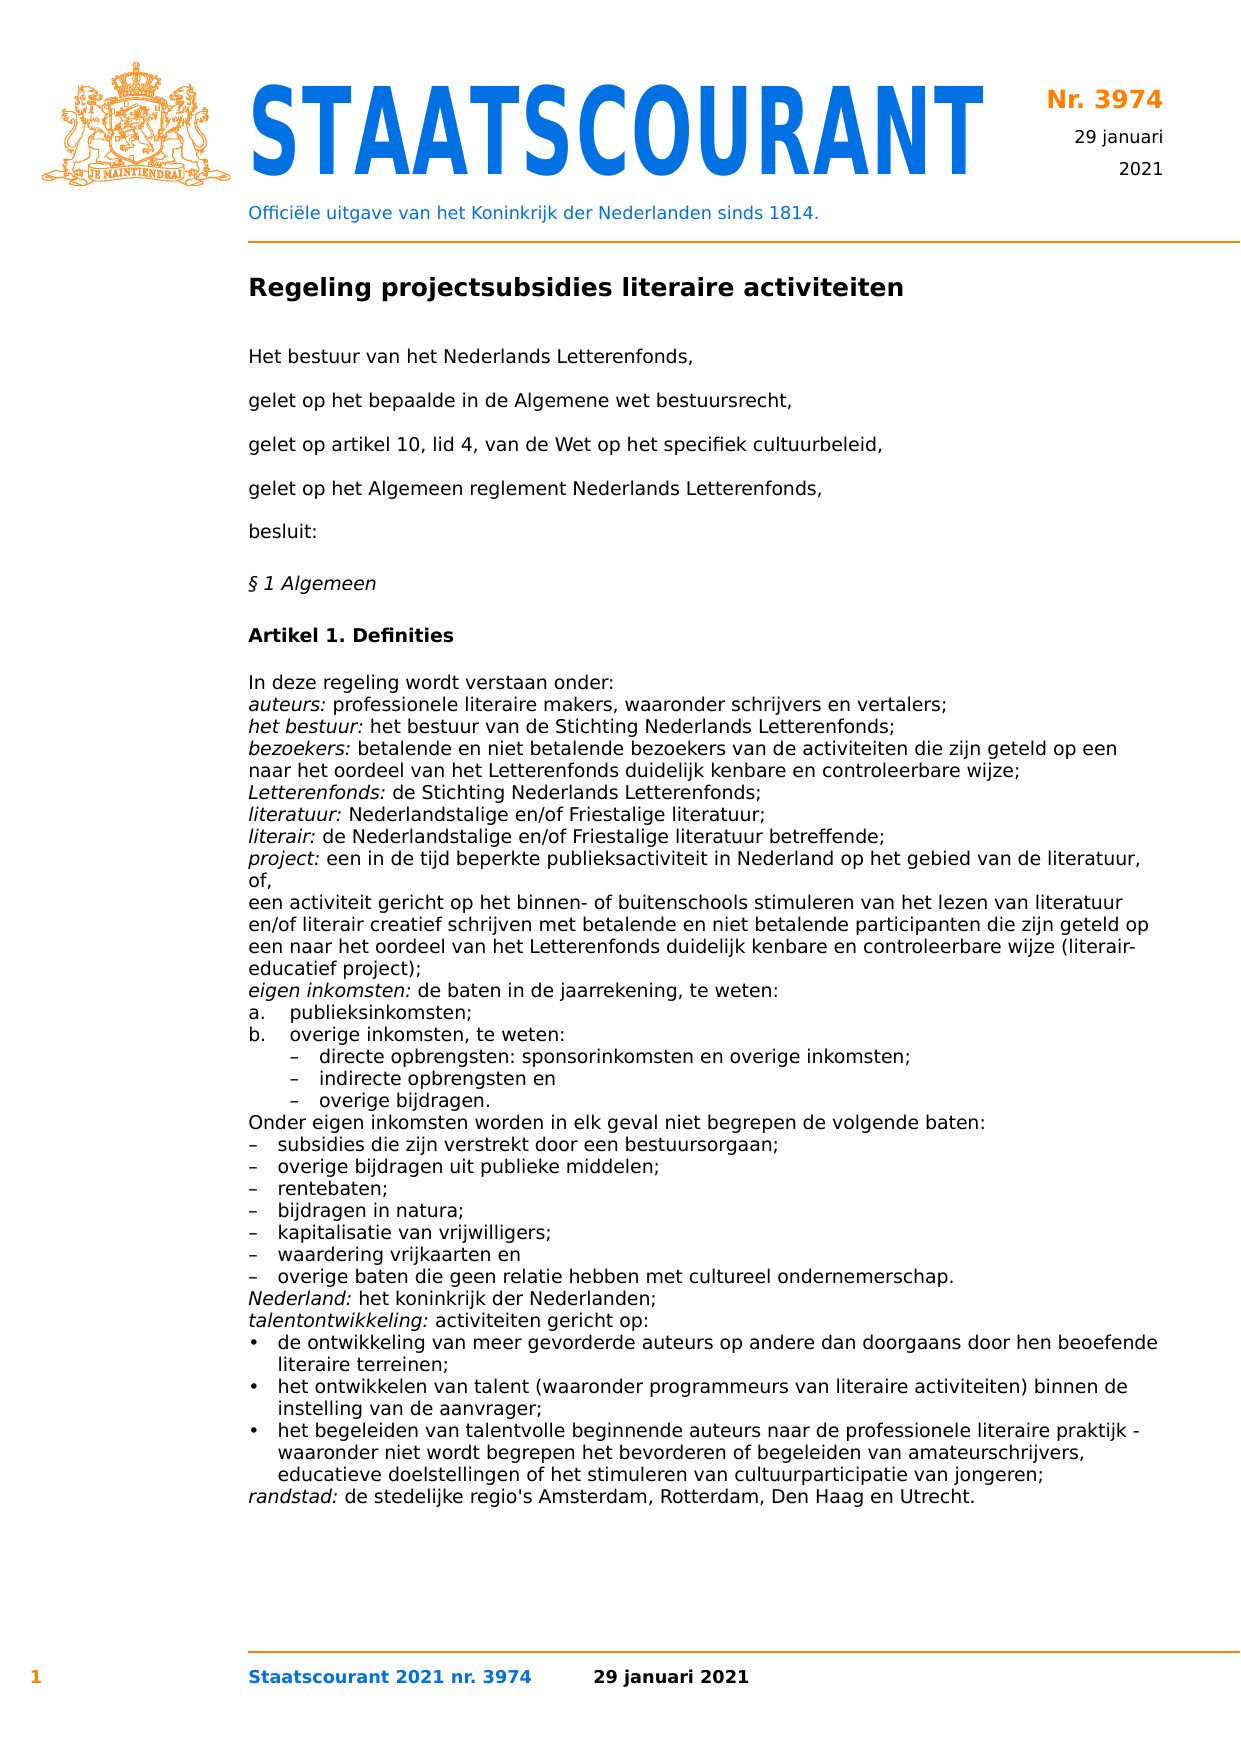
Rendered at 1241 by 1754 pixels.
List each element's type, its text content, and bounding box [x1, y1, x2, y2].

text Het bestuur van het Nederlands Letterenfonds, [248, 346, 1163, 368]
text In deze regeling wordt verstaan onder: [248, 672, 1163, 694]
text • de ontwikkeling van meer gevorderde auteurs op andere dan doorgaans door hen beoefende literaire terreinen; [248, 1332, 1163, 1376]
subtitle Artikel 1. Definities [248, 625, 1163, 647]
text talentontwikkeling: activiteiten gericht op: [248, 1310, 1163, 1332]
text – kapitalisatie van vrijwilligers; [248, 1222, 1163, 1244]
text bezoekers: betalende en niet betalende bezoekers van de activiteiten die zijn geteld op een naar het oordeel van het Letterenfonds duidelijk kenbare en controleerbare wijze; [248, 738, 1163, 782]
text Onder eigen inkomsten worden in elk geval niet begrepen de volgende baten: [248, 1112, 1163, 1134]
table_header [25, 62, 248, 241]
text besluit: [248, 521, 1163, 543]
text een activiteit gericht op het binnen- of buitenschools stimuleren van het lezen van literatuur en/of literair creatief schrijven met betalende en niet betalende participanten die zijn geteld op een naar het oordeel van het Letterenfonds duidelijk kenbare en controleerbare wijze (literair-educatief project); [248, 892, 1163, 980]
text Nederland: het koninkrijk der Nederlanden; [248, 1288, 1163, 1310]
text – overige baten die geen relatie hebben met cultureel ondernemerschap. [248, 1266, 1163, 1288]
text – bijdragen in natura; [248, 1200, 1163, 1222]
text – overige bijdragen. [289, 1090, 1163, 1112]
text eigen inkomsten: de baten in de jaarrekening, te weten: [248, 980, 1163, 1002]
table_header STAATSCOURANT [248, 62, 998, 203]
text het bestuur: het bestuur van de Stichting Nederlands Letterenfonds; [248, 716, 1163, 738]
table_cell 29 januari [998, 121, 1240, 153]
text – subsidies die zijn verstrekt door een bestuursorgaan; [248, 1134, 1163, 1156]
table_header Nr. 3974 [998, 62, 1240, 121]
text literatuur: Nederlandstalige en/of Friestalige literatuur; [248, 804, 1163, 826]
picture [41, 62, 231, 186]
text project: een in de tijd beperkte publieksactiviteit in Nederland op het gebied van de literatuur, of, [248, 848, 1163, 892]
text – overige bijdragen uit publieke middelen; [248, 1156, 1163, 1178]
text Letterenfonds: de Stichting Nederlands Letterenfonds; [248, 782, 1163, 804]
table_cell 2021 [998, 153, 1240, 203]
text literair: de Nederlandstalige en/of Friestalige literatuur betreffende; [248, 826, 1163, 848]
text – rentebaten; [248, 1178, 1163, 1200]
text gelet op het Algemeen reglement Nederlands Letterenfonds, [248, 477, 1163, 499]
text • het begeleiden van talentvolle beginnende auteurs naar de professionele literaire praktijk - waaronder niet wordt begrepen het bevorderen of begeleiden van amateurschrijvers, educatieve doelstellingen of het stimuleren van cultuurparticipatie van jongeren; [248, 1419, 1163, 1486]
text gelet op artikel 10, lid 4, van de Wet op het specifiek cultuurbeleid, [248, 434, 1163, 456]
text – waardering vrijkaarten en [248, 1244, 1163, 1266]
table_cell Officiële uitgave van het Koninkrijk der Nederlanden sinds 1814. [248, 203, 1240, 241]
text gelet op het bepaalde in de Algemene wet bestuursrecht, [248, 390, 1163, 412]
text – indirecte opbrengsten en [289, 1068, 1163, 1090]
text a. publieksinkomsten; [248, 1002, 1163, 1024]
text b. overige inkomsten, te weten: [248, 1024, 1163, 1046]
text • het ontwikkelen van talent (waaronder programmeurs van literaire activiteiten) binnen de instelling van de aanvrager; [248, 1376, 1163, 1419]
text randstad: de stedelijke regio's Amsterdam, Rotterdam, Den Haag en Utrecht. [248, 1486, 1163, 1507]
text – directe opbrengsten: sponsorinkomsten en overige inkomsten; [289, 1046, 1163, 1068]
text auteurs: professionele literaire makers, waaronder schrijvers en vertalers; [248, 694, 1163, 716]
subtitle § 1 Algemeen [248, 573, 1163, 595]
subtitle Regeling projectsubsidies literaire activiteiten [248, 273, 1163, 302]
